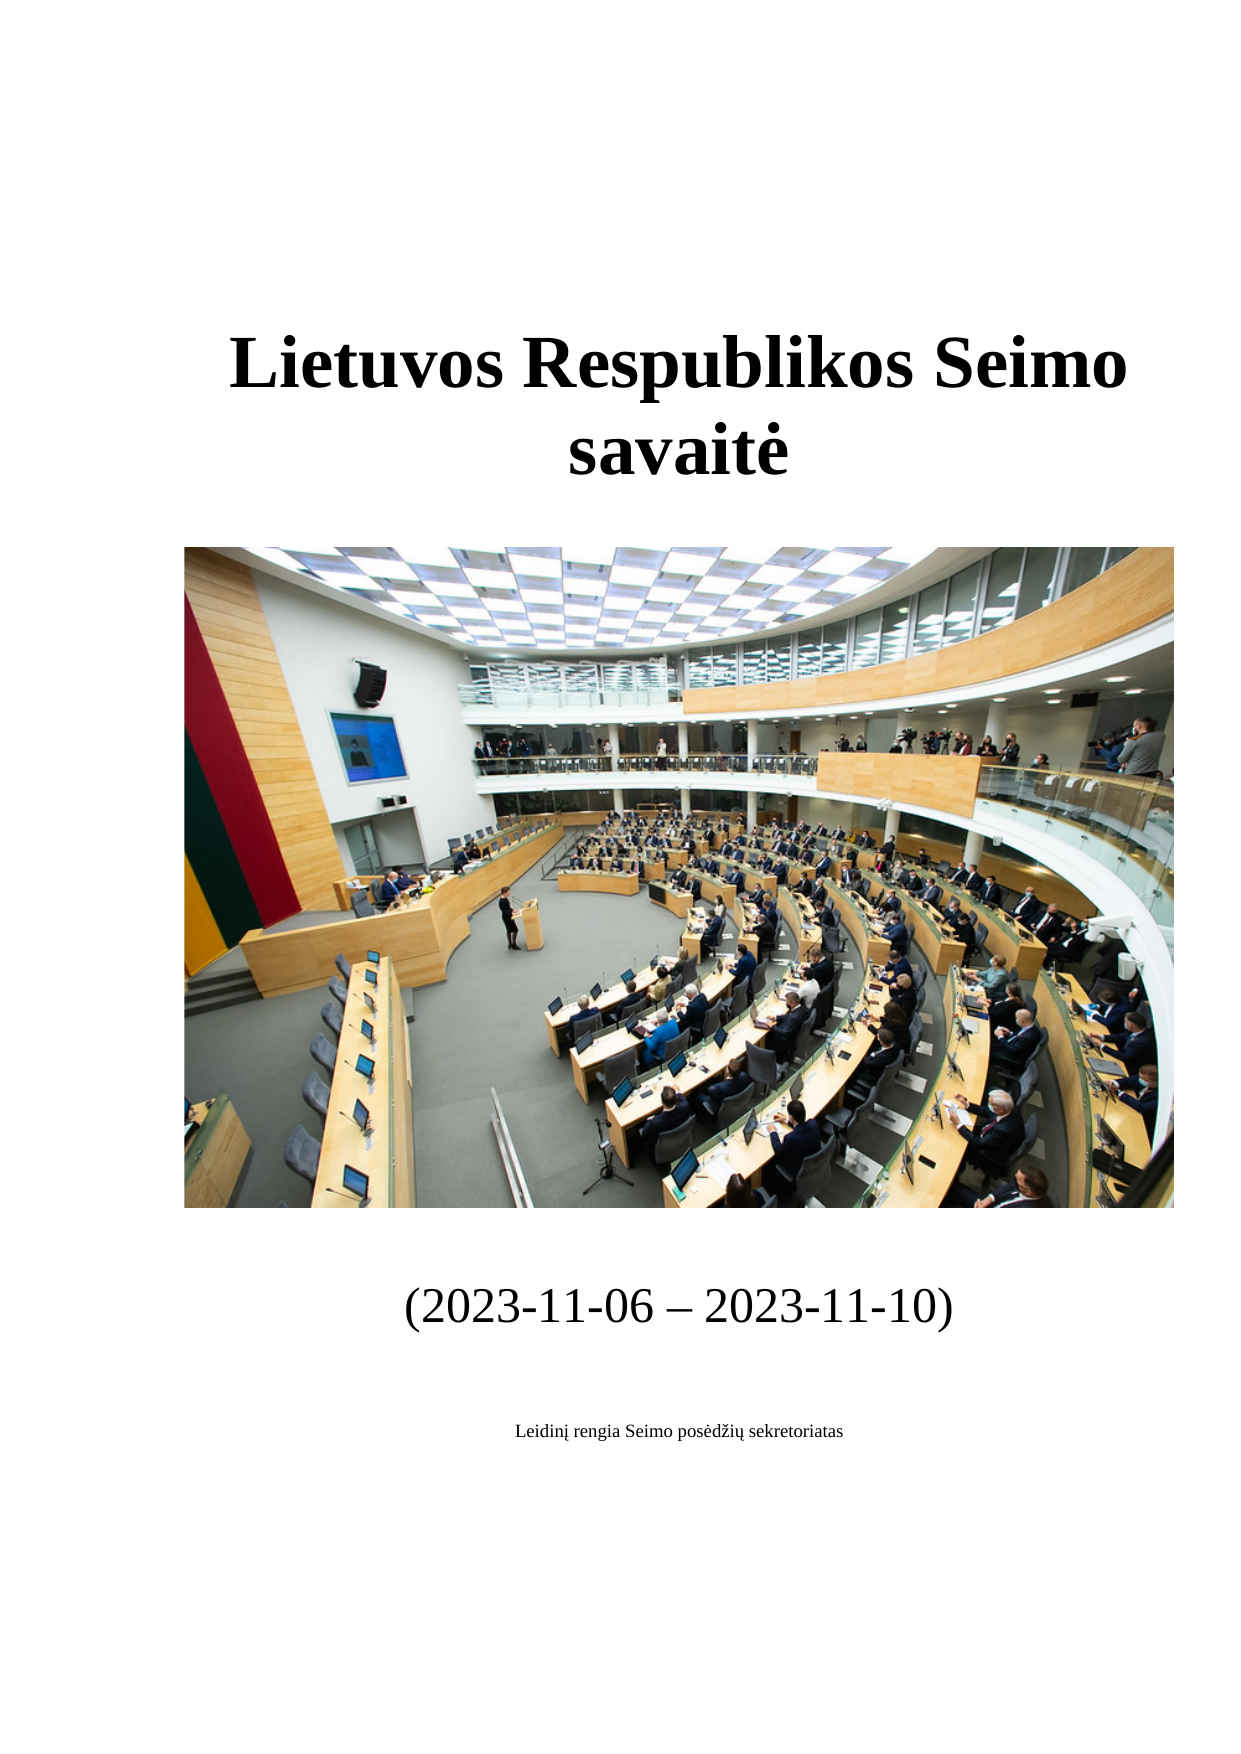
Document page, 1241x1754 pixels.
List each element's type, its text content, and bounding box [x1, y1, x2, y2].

text (2023-11-06 – 2023-11-10) [177, 1276, 1181, 1333]
text Leidinį rengia Seimo posėdžių sekretoriatas [177, 1419, 1181, 1441]
text Lietuvos Respublikos Seimo savaitė [177, 318, 1181, 490]
